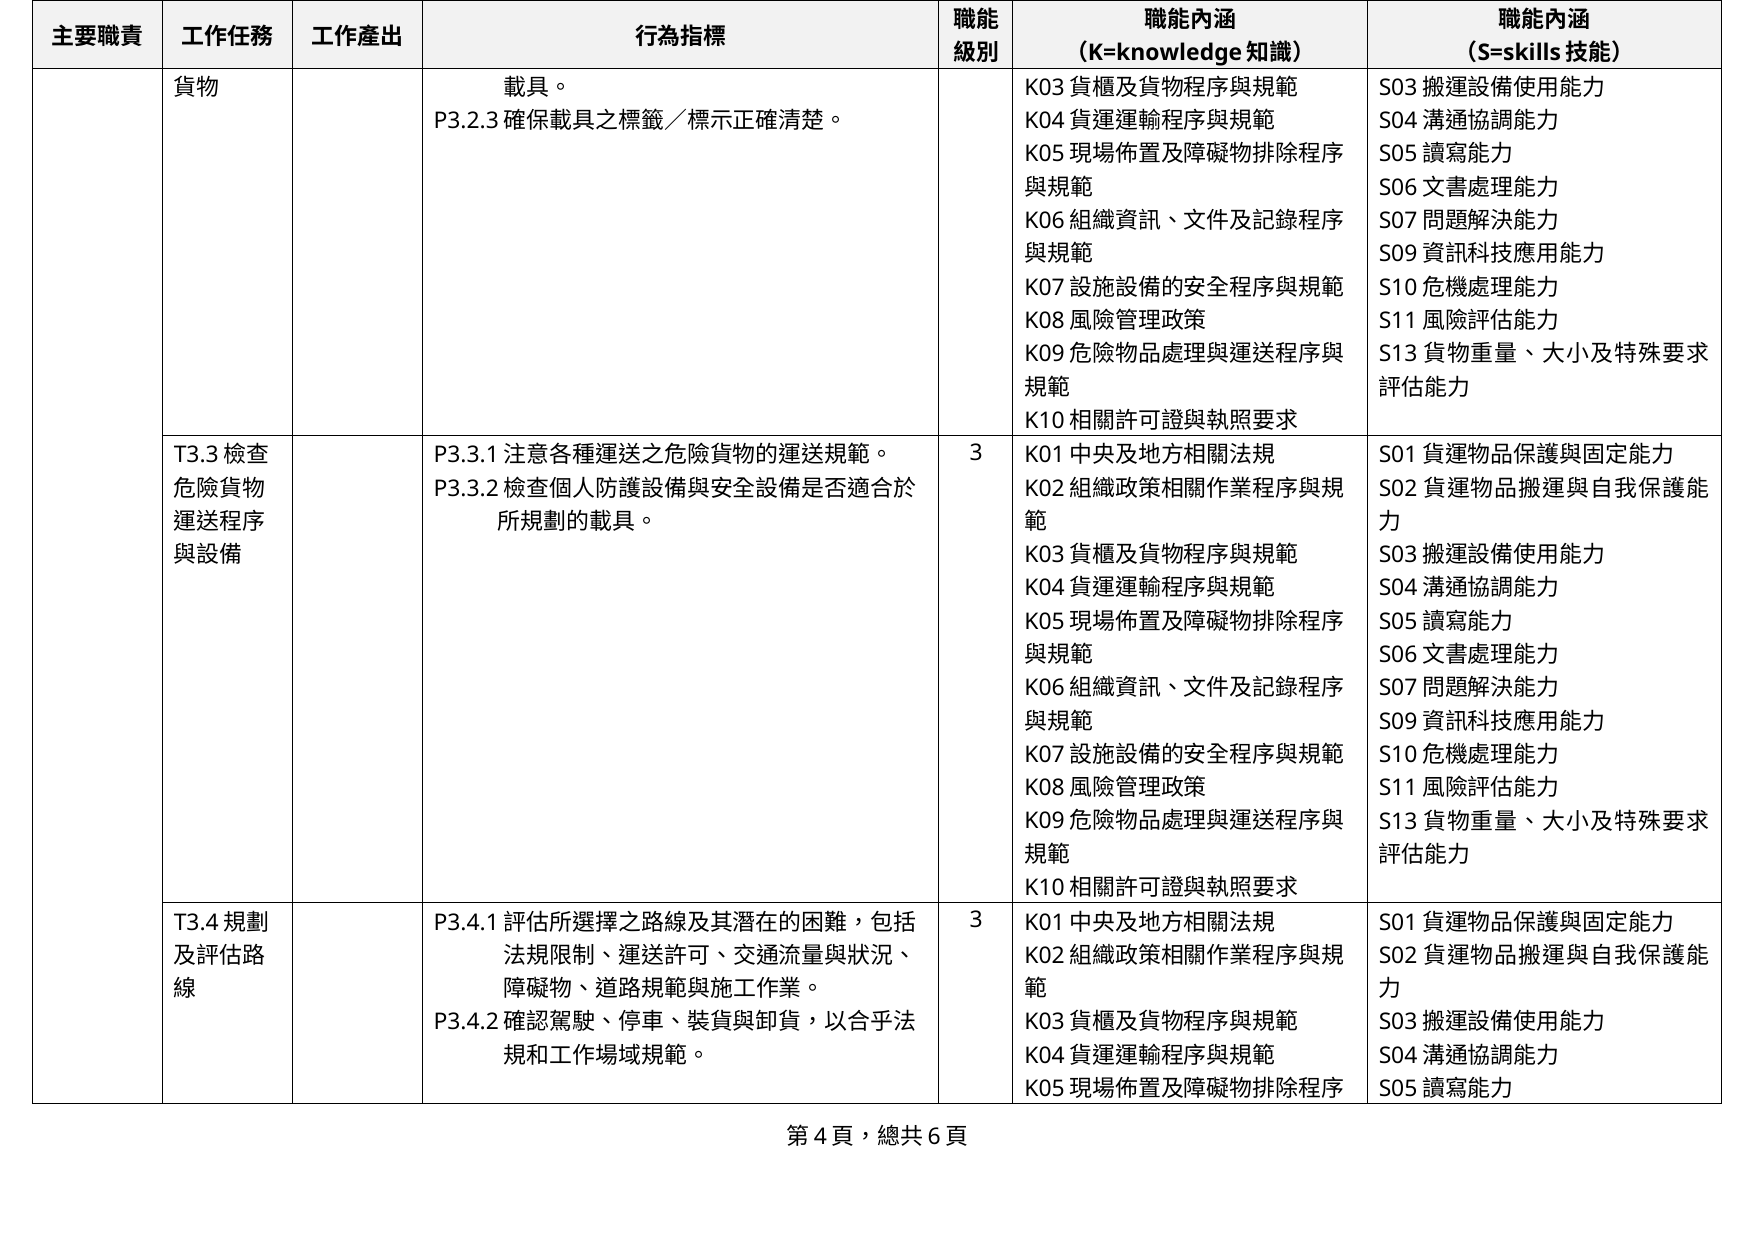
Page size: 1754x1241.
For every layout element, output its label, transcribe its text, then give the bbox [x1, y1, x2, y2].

table_cell T3.4規劃及評估路線 [163, 903, 292, 1103]
table_cell T3.3檢查危險貨物運送程序與設備 [163, 436, 292, 902]
table_cell P3.4.1評估所選擇之路線及其潛在的困難，包括法規限制、運送許可、交通流量與狀況、障礙物、道路規範與施工作業。 P3.4.2確認駕駛、停車、裝貨與卸貨，以合乎法規和工作場域規範。 [423, 903, 938, 1103]
table_cell 3 [939, 436, 1012, 902]
table_cell 3 [939, 903, 1012, 1103]
table_cell K01中央及地方相關法規 K02組織政策相關作業程序與規範 K03貨櫃及貨物程序與規範 K04貨運運輸程序與規範 K05現場佈置及障礙物排除程序 [1013, 903, 1367, 1103]
table_header 職能級別 [939, 1, 1012, 68]
table_cell K03貨櫃及貨物程序與規範 K04貨運運輸程序與規範 K05現場佈置及障礙物排除程序與規範 K06組織資訊、文件及記錄程序與規範 K07設施設備的安全程序與規範 K08風險管理政策 K09危險物品處理與運送程序與規範 K10相關許可證與執照要求 [1013, 69, 1367, 435]
table_cell P3.3.1注意各種運送之危險貨物的運送規範。 P3.3.2檢查個人防護設備與安全設備是否適合於所規劃的載具。 [423, 436, 938, 902]
table_cell [33, 69, 162, 1103]
table_header 主要職責 [33, 1, 162, 68]
table_cell K01中央及地方相關法規 K02組織政策相關作業程序與規範 K03貨櫃及貨物程序與規範 K04貨運運輸程序與規範 K05現場佈置及障礙物排除程序與規範 K06組織資訊、文件及記錄程序與規範 K07設施設備的安全程序與規範 K08風險管理政策 K09危險物品處理與運送程序與規範 K10相關許可證與執照要求 [1013, 436, 1367, 902]
table_cell S01貨運物品保護與固定能力 S02貨運物品搬運與自我保護能力 S03搬運設備使用能力 S04溝通協調能力 S05讀寫能力 S06文書處理能力 S07問題解決能力 S09資訊科技應用能力 S10危機處理能力 S11風險評估能力 S13貨物重量、大小及特殊要求評估能力 [1368, 436, 1721, 902]
table_header 職能內涵 （K=knowledge知識） [1013, 1, 1367, 68]
table_header 工作產出 [293, 1, 422, 68]
table_header 行為指標 [423, 1, 938, 68]
table_cell [939, 69, 1012, 435]
table_cell S03搬運設備使用能力 S04溝通協調能力 S05讀寫能力 S06文書處理能力 S07問題解決能力 S09資訊科技應用能力 S10危機處理能力 S11風險評估能力 S13貨物重量、大小及特殊要求評估能力 [1368, 69, 1721, 435]
table_cell [293, 69, 422, 435]
table_header 工作任務 [163, 1, 292, 68]
table_cell 貨物 [163, 69, 292, 435]
table_cell [293, 903, 422, 1103]
table_cell [293, 436, 422, 902]
table_cell S01貨運物品保護與固定能力 S02貨運物品搬運與自我保護能力 S03搬運設備使用能力 S04溝通協調能力 S05讀寫能力 [1368, 903, 1721, 1103]
table_header 職能內涵 （S=skills技能） [1368, 1, 1721, 68]
table_cell 載具。 P3.2.3確保載具之標籤／標示正確清楚。 [423, 69, 938, 435]
